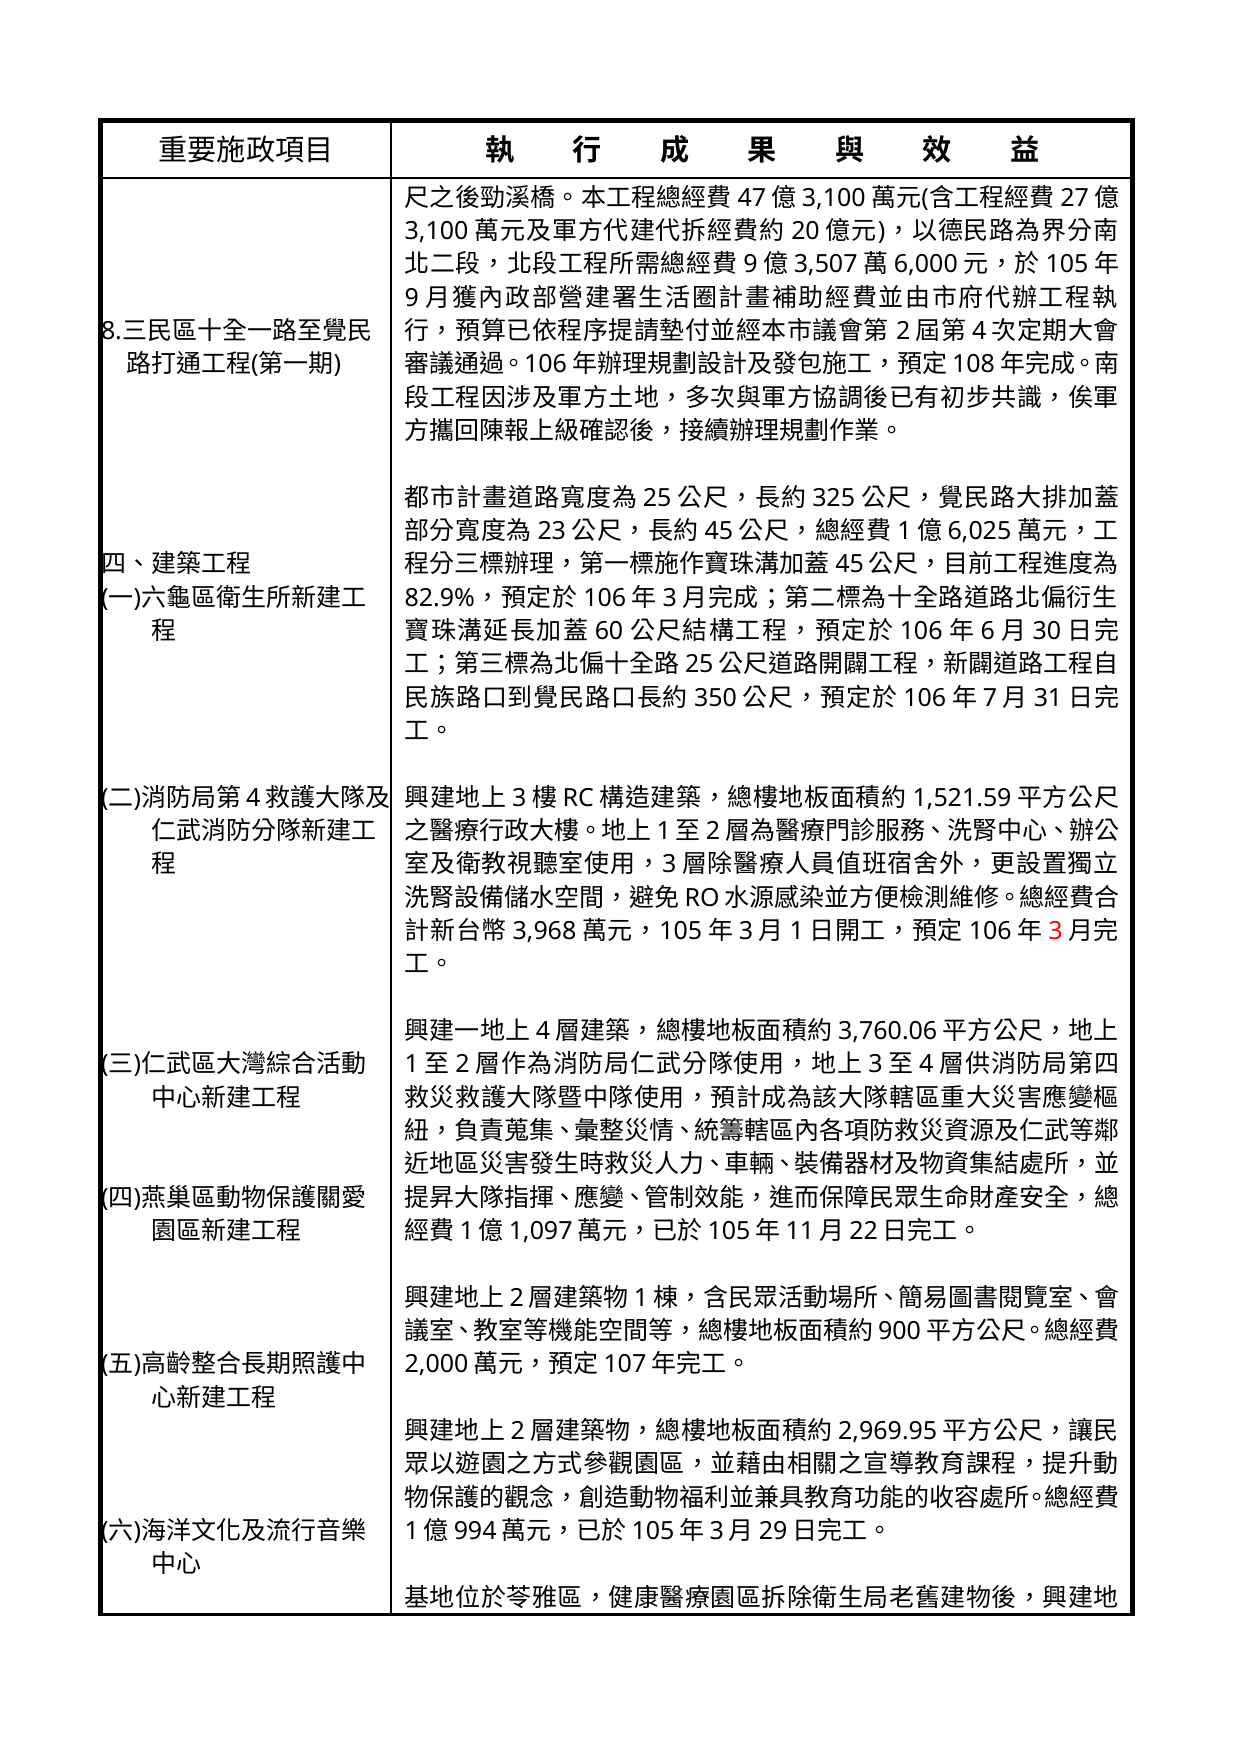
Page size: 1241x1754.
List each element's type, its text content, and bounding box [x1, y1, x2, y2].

table_header 執 行 成 果 與 效 益 [392, 123, 1130, 177]
table_header 重要施政項目 [103, 123, 390, 177]
table_cell 8.三民區十全一路至覺民路打通工程(第一期) 四、建築工程 (一)六龜區衛生所新建工程 (二)消防局第4救護大隊及仁武消防分隊新建工程 (三)仁武區大灣綜合活動中心新建工程 (四)燕巢區動物保護關愛園區新建工程 (五)高齡整合長期照護中心新建工程 (六)海洋文化及流行音樂中心 [103, 179, 390, 1613]
table_cell 尺之後勁溪橋。本工程總經費47億3,100萬元(含工程經費27億3,100萬元及軍方代建代拆經費約20億元)，以德民路為界分南北二段，北段工程所需總經費9億3,507萬6,000元，於105年9月獲內政部營建署生活圈計畫補助經費並由市府代辦工程執行，預算已依程序提請墊付並經本市議會第2屆第4次定期大會審議通過。106年辦理規劃設計及發包施工，預定108年完成。南段工程因涉及軍方土地，多次與軍方協調後已有初步共識，俟軍方攜回陳報上級確認後，接續辦理規劃作業。 都市計畫道路寬度為25公尺，長約325公尺，覺民路大排加蓋部分寬度為23公尺，長約45公尺，總經費1億6,025萬元，工程分三標辦理，第一標施作寶珠溝加蓋45公尺，目前工程進度為82.9%，預定於106年3月完成；第二標為十全路道路北偏衍生寶珠溝延長加蓋60公尺結構工程，預定於106年6月30日完工；第三標為北偏十全路25公尺道路開闢工程，新闢道路工程自民族路口到覺民路口長約350公尺，預定於106年7月31日完工。 興建地上3樓RC構造建築，總樓地板面積約1,521.59平方公尺之醫療行政大樓。地上1至2層為醫療門診服務、洗腎中心、辦公室及衛教視聽室使用，3層除醫療人員值班宿舍外，更設置獨立洗腎設備儲水空間，避免RO水源感染並方便檢測維修。總經費合計新台幣3,968萬元，105年3月1日開工，預定106年3月完工。 興建一地上4層建築，總樓地板面積約3,760.06平方公尺，地上1至2層作為消防局仁武分隊使用，地上3至4層供消防局第四救災救護大隊暨中隊使用，預計成為該大隊轄區重大災害應變樞紐，負責蒐集、彙整災情、統籌轄區內各項防救災資源及仁武等鄰近地區災害發生時救災人力、車輛、裝備器材及物資集結處所，並提昇大隊指揮、應變、管制效能，進而保障民眾生命財產安全，總經費1億1,097萬元，已於105年11月22日完工。 興建地上2層建築物1棟，含民眾活動場所、簡易圖書閱覽室、會議室、教室等機能空間等，總樓地板面積約900平方公尺。總經費2,000萬元，預定107年完工。 興建地上2層建築物，總樓地板面積約2,969.95平方公尺，讓民眾以遊園之方式參觀園區，並藉由相關之宣導教育課程，提升動物保護的觀念，創造動物福利並兼具教育功能的收容處所。總經費1億994萬元，已於105年3月29日完工。 基地位於苓雅區，健康醫療園區拆除衛生局老舊建物後，興建地 [392, 179, 1130, 1613]
